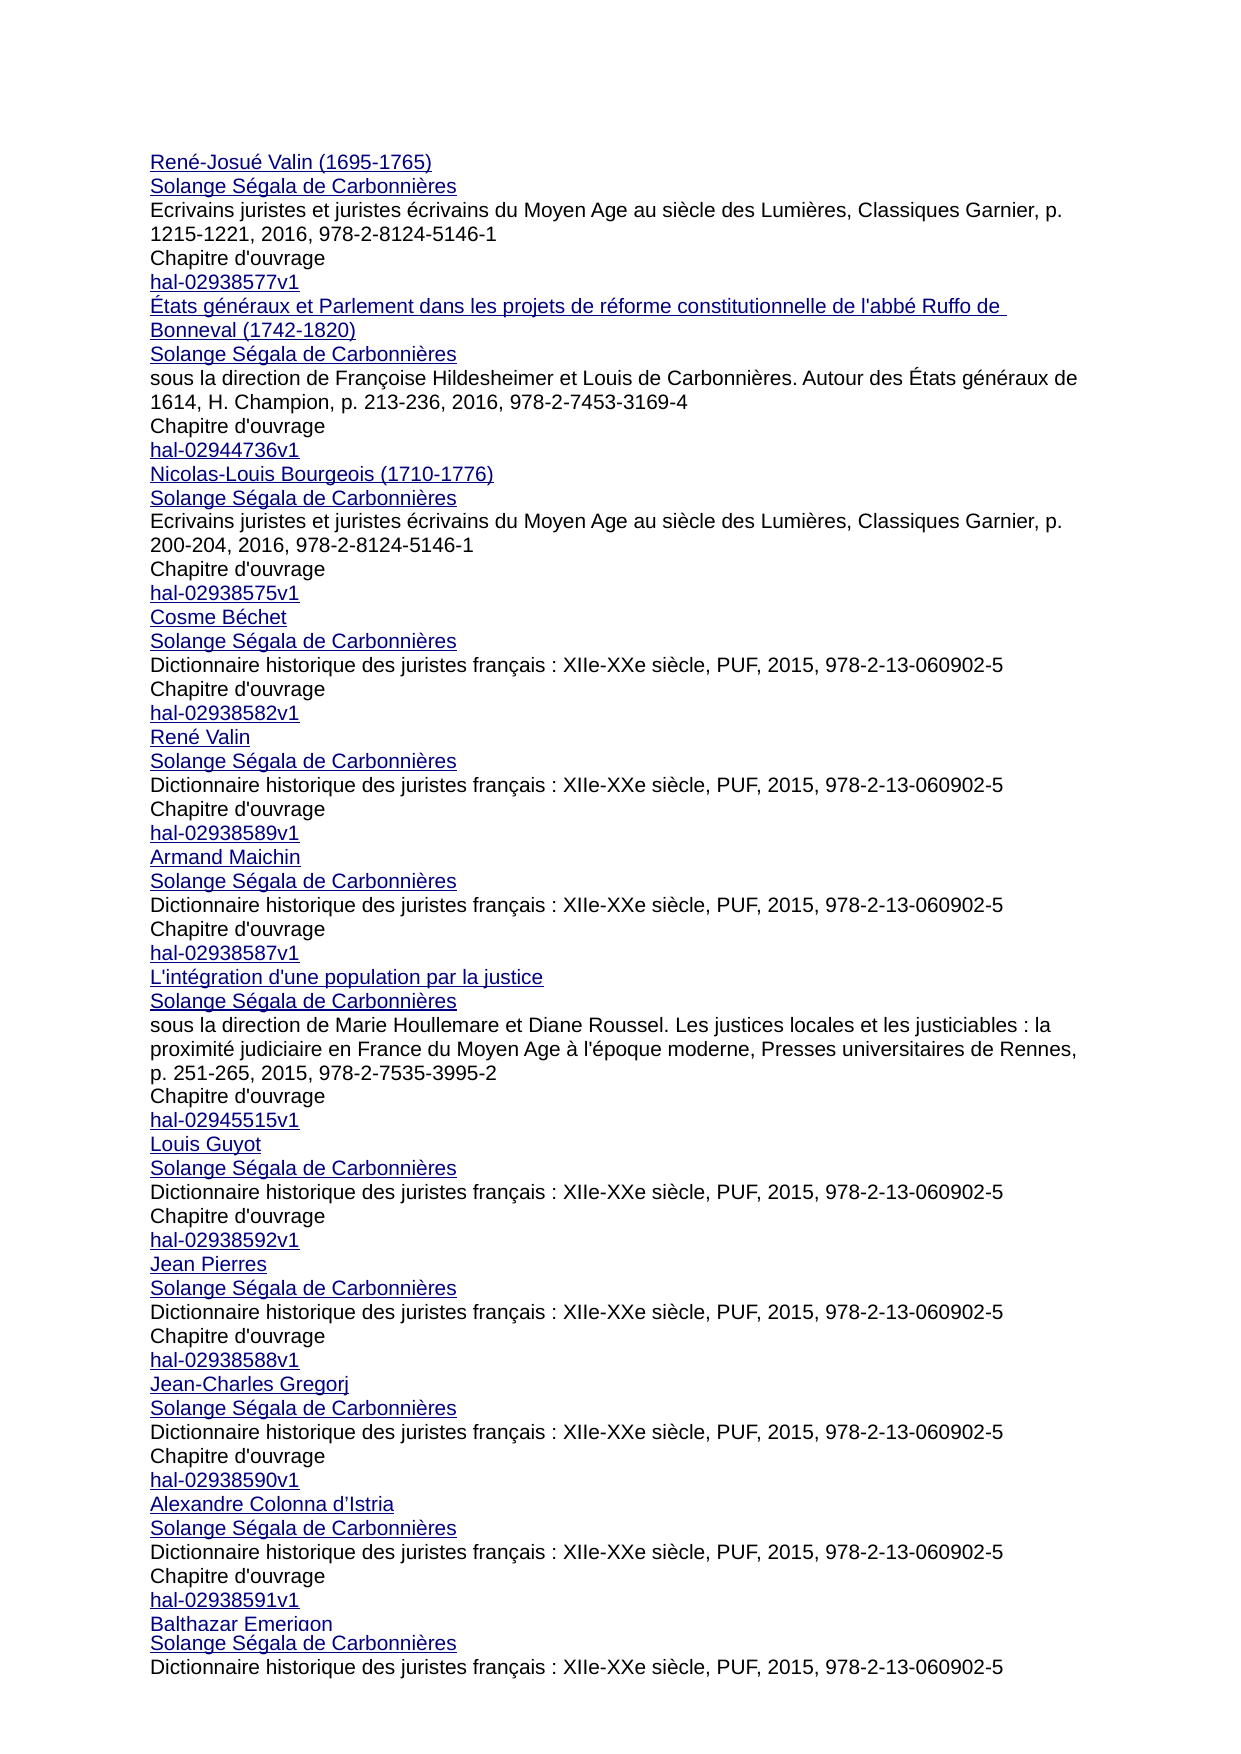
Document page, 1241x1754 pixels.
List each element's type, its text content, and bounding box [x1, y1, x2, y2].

table_cell René Valin Solange Ségala de Carbonnières Dictionnaire historique des juristes français : XIIe-XXe siècle, PUF, 2015, 978-2-13-060902-5 Chapitre d'ouvrage hal-02938589v1 [150, 725, 1090, 845]
table_cell Alexandre Colonna d’Istria Solange Ségala de Carbonnières Dictionnaire historique des juristes français : XIIe-XXe siècle, PUF, 2015, 978-2-13-060902-5 Chapitre d'ouvrage hal-02938591v1 [150, 1492, 1090, 1611]
table_cell Balthazar Emerigon Solange Ségala de Carbonnières Dictionnaire historique des juristes français : XIIe-XXe siècle, PUF, 2015, 978-2-13-060902-5 [150, 1611, 1090, 1679]
table_cell Cosme Béchet Solange Ségala de Carbonnières Dictionnaire historique des juristes français : XIIe-XXe siècle, PUF, 2015, 978-2-13-060902-5 Chapitre d'ouvrage hal-02938582v1 [150, 605, 1090, 725]
table_cell Jean Pierres Solange Ségala de Carbonnières Dictionnaire historique des juristes français : XIIe-XXe siècle, PUF, 2015, 978-2-13-060902-5 Chapitre d'ouvrage hal-02938588v1 [150, 1252, 1090, 1372]
table_cell René-Josué Valin (1695-1765) Solange Ségala de Carbonnières Ecrivains juristes et juristes écrivains du Moyen Age au siècle des Lumières, Classiques Garnier, p. 1215-1221, 2016, 978-2-8124-5146-1 Chapitre d'ouvrage hal-02938577v1 [150, 150, 1090, 294]
table_cell États généraux et Parlement dans les projets de réforme constitutionnelle de l'abbé Ruffo de Bonneval (1742-1820) Solange Ségala de Carbonnières sous la direction de Françoise Hildesheimer et Louis de Carbonnières. Autour des États généraux de 1614, H. Champion, p. 213-236, 2016, 978-2-7453-3169-4 Chapitre d'ouvrage hal-02944736v1 [150, 294, 1090, 461]
table_cell L'intégration d'une population par la justice Solange Ségala de Carbonnières sous la direction de Marie Houllemare et Diane Roussel. Les justices locales et les justiciables : la proximité judiciaire en France du Moyen Age à l'époque moderne, Presses universitaires de Rennes, p. 251-265, 2015, 978-2-7535-3995-2 Chapitre d'ouvrage hal-02945515v1 [150, 965, 1090, 1132]
table_cell Armand Maichin Solange Ségala de Carbonnières Dictionnaire historique des juristes français : XIIe-XXe siècle, PUF, 2015, 978-2-13-060902-5 Chapitre d'ouvrage hal-02938587v1 [150, 845, 1090, 964]
table_cell Jean-Charles Gregorj Solange Ségala de Carbonnières Dictionnaire historique des juristes français : XIIe-XXe siècle, PUF, 2015, 978-2-13-060902-5 Chapitre d'ouvrage hal-02938590v1 [150, 1372, 1090, 1492]
table_cell Louis Guyot Solange Ségala de Carbonnières Dictionnaire historique des juristes français : XIIe-XXe siècle, PUF, 2015, 978-2-13-060902-5 Chapitre d'ouvrage hal-02938592v1 [150, 1132, 1090, 1252]
table_cell Nicolas-Louis Bourgeois (1710-1776) Solange Ségala de Carbonnières Ecrivains juristes et juristes écrivains du Moyen Age au siècle des Lumières, Classiques Garnier, p. 200-204, 2016, 978-2-8124-5146-1 Chapitre d'ouvrage hal-02938575v1 [150, 461, 1090, 605]
